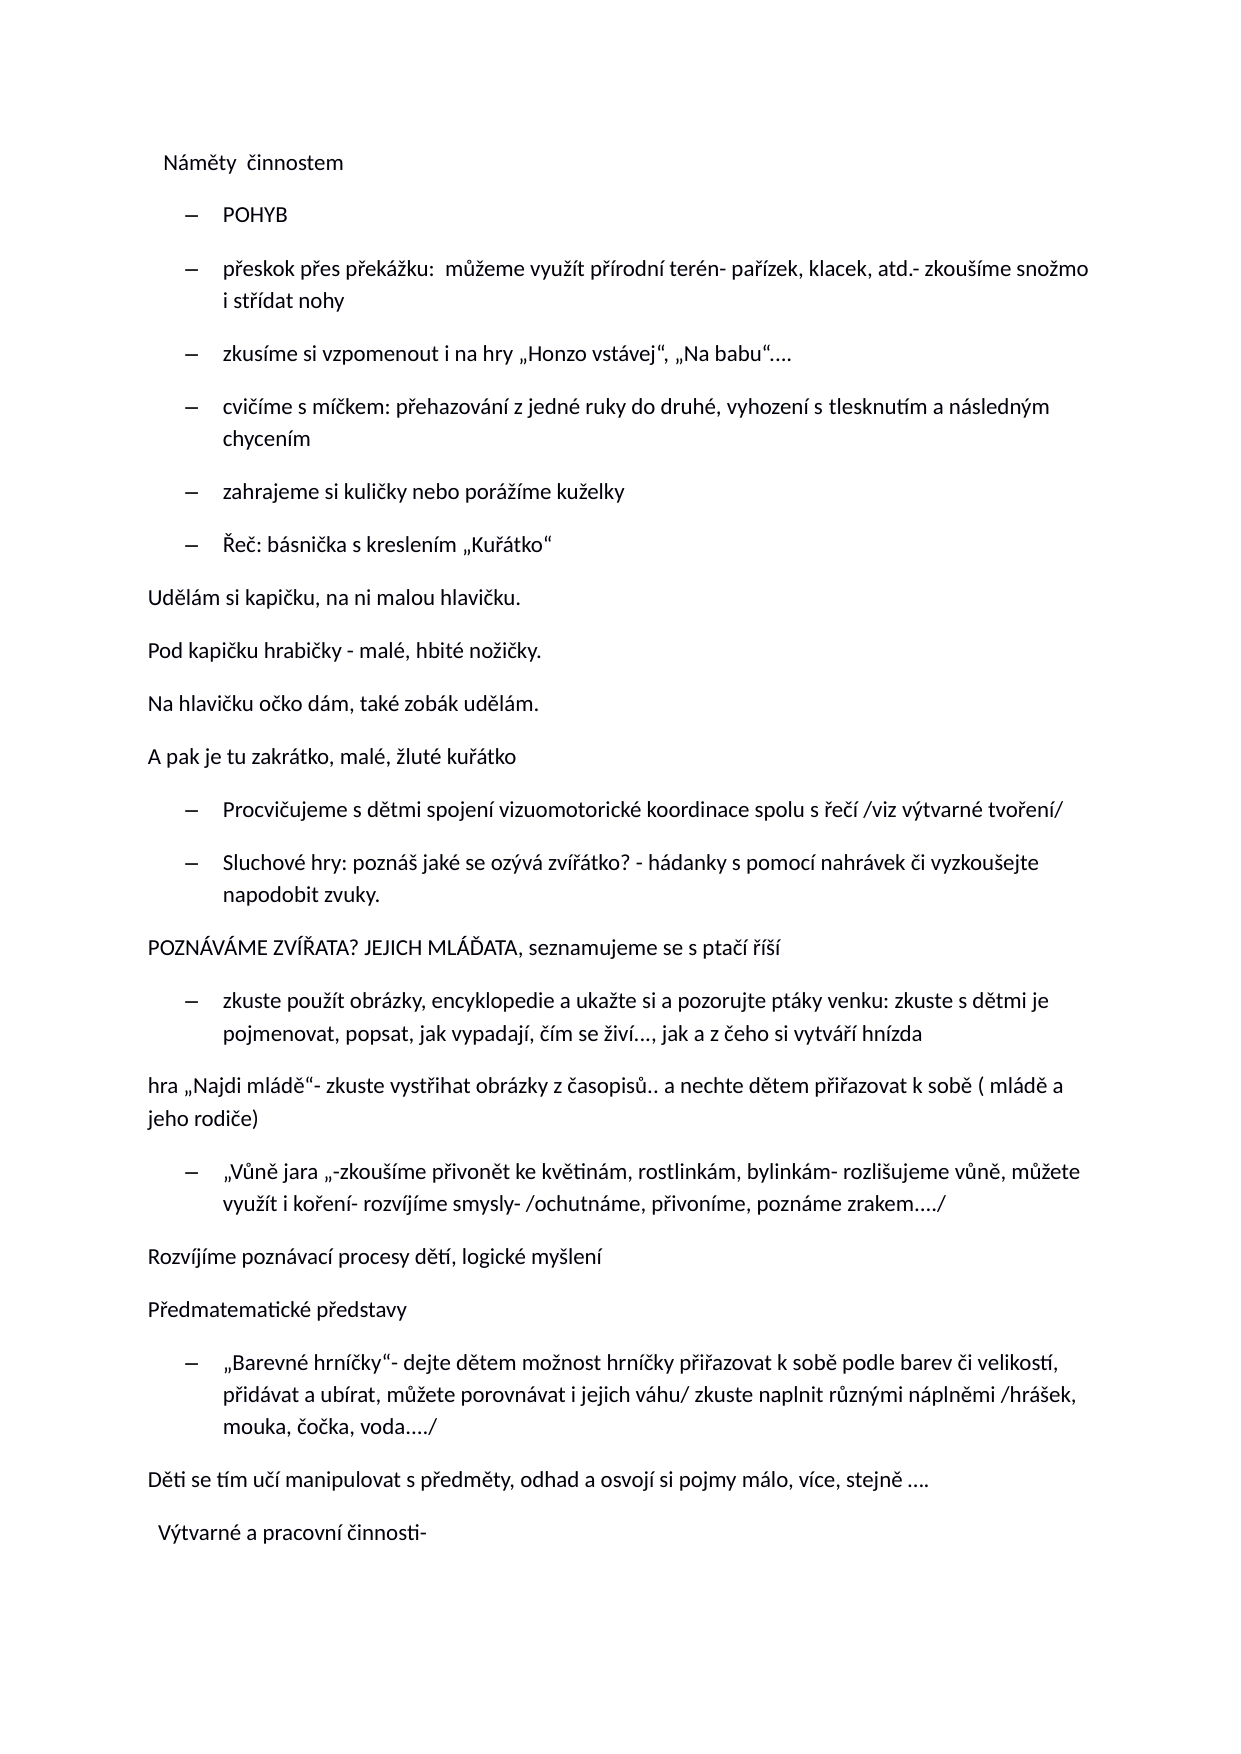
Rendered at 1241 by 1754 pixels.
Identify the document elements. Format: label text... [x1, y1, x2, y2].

text Pod kapičku hrabičky - malé, hbité nožičky. [148, 636, 1093, 664]
text Na hlavičku očko dám, také zobák udělám. [148, 689, 1093, 717]
list Řeč: básnička s kreslením „Kuřátko“ [185, 530, 1093, 558]
text Náměty činnostem [148, 148, 1093, 176]
text Rozvíjíme poznávací procesy dětí, logické myšlení [148, 1242, 1093, 1270]
text Výtvarné a pracovní činnosti- [148, 1518, 1093, 1547]
list zkusíme si vzpomenout i na hry „Honzo vstávej“, „Na babu“.... [185, 339, 1093, 367]
list zahrajeme si kuličky nebo porážíme kuželky [185, 477, 1093, 505]
text POZNÁVÁME ZVÍŘATA? JEJICH MLÁĎATA, seznamujeme se s ptačí říší [148, 933, 1093, 961]
text hra „Najdi mládě“- zkuste vystřihat obrázky z časopisů.. a nechte dětem přiřazovat k sobě ( mládě a jeho rodiče) [148, 1072, 1093, 1132]
list zkuste použít obrázky, encyklopedie a ukažte si a pozorujte ptáky venku: zkuste s dětmi je pojmenovat, popsat, jak vypadají, čím se živí..., jak a z čeho si vytváří hnízda [185, 986, 1093, 1047]
list „Barevné hrníčky“- dejte dětem možnost hrníčky přiřazovat k sobě podle barev či velikostí, přidávat a ubírat, můžete porovnávat i jejich váhu/ zkuste naplnit různými náplněmi /hrášek, mouka, čočka, voda..../ [185, 1348, 1093, 1441]
text Předmatematické představy [148, 1295, 1093, 1323]
list Sluchové hry: poznáš jaké se ozývá zvířátko? - hádanky s pomocí nahrávek či vyzkoušejte napodobit zvuky. [185, 848, 1093, 908]
list cvičíme s míčkem: přehazování z jedné ruky do druhé, vyhození s tlesknutím a následným chycením [185, 392, 1093, 452]
text A pak je tu zakrátko, malé, žluté kuřátko [148, 742, 1093, 770]
text Děti se tím učí manipulovat s předměty, odhad a osvojí si pojmy málo, více, stejně …. [148, 1466, 1093, 1493]
list Procvičujeme s dětmi spojení vizuomotorické koordinace spolu s řečí /viz výtvarné tvoření/ [185, 795, 1093, 823]
list přeskok přes překážku: můžeme využít přírodní terén- pařízek, klacek, atd.- zkoušíme snožmo i střídat nohy [185, 254, 1093, 314]
list POHYB [185, 201, 1093, 229]
list „Vůně jara „-zkoušíme přivonět ke květinám, rostlinkám, bylinkám- rozlišujeme vůně, můžete využít i koření- rozvíjíme smysly- /ochutnáme, přivoníme, poznáme zrakem..../ [185, 1157, 1093, 1217]
text Udělám si kapičku, na ni malou hlavičku. [148, 583, 1093, 611]
